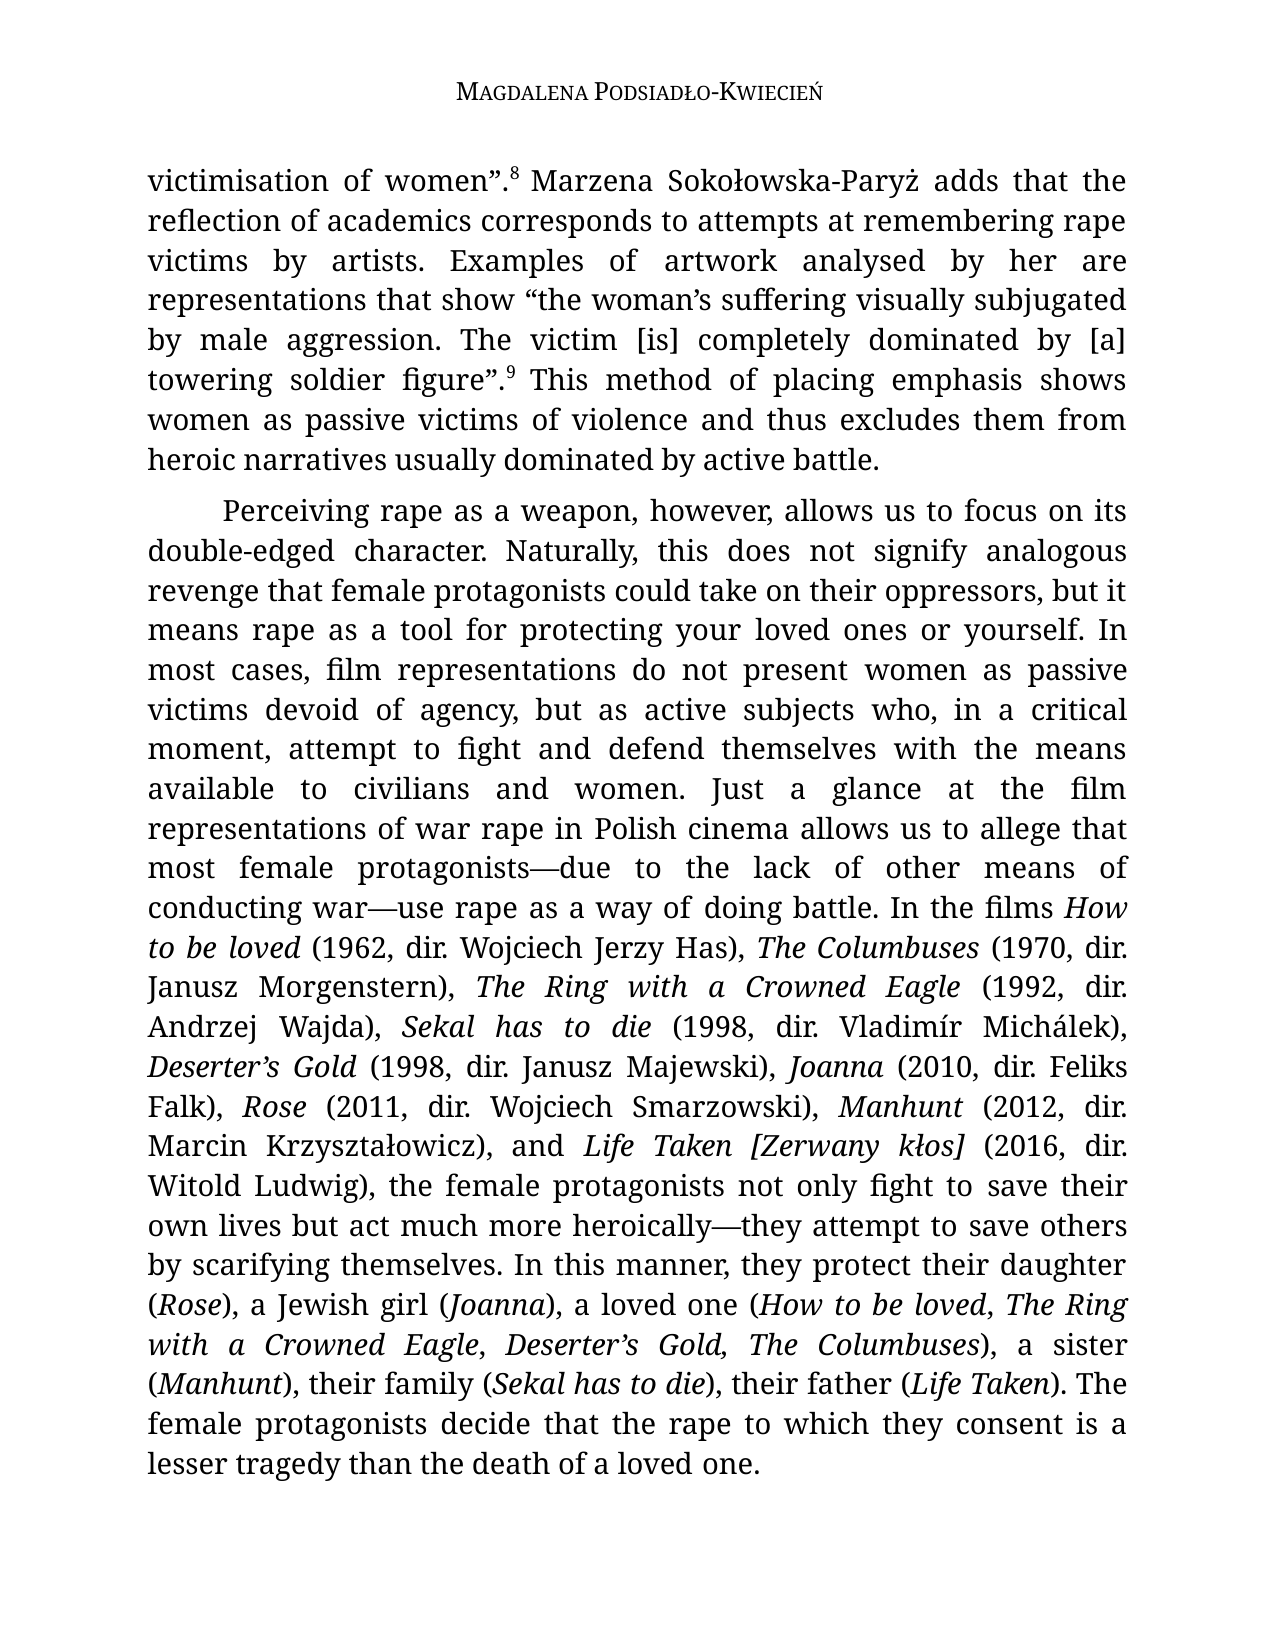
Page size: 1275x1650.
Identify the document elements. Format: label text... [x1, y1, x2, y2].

text MAGDALENA PODSIADŁO-KWIECIEŃ [456, 74, 1139, 108]
text victimisation of women”.8 Marzena Sokołowska-Paryż adds that the reflection of academics corresponds to attempts at remembering rape victims by artists. Examples of artwork analysed by her are representations that show “the woman’s suffering visually subjugated by male aggression. The victim [is] completely dominated by [a] towering soldier figure”.9 This method of placing emphasis shows women as passive victims of violence and thus excludes them from heroic narratives usually dominated by active battle. [147, 160, 1127, 478]
text Perceiving rape as a weapon, however, allows us to focus on its double-edged character. Naturally, this does not signify analogous revenge that female protagonists could take on their oppressors, but it means rape as a tool for protecting your loved ones or yourself. In most cases, film representations do not present women as passive victims devoid of agency, but as active subjects who, in a critical moment, attempt to fight and defend themselves with the means available to civilians and women. Just a glance at the film representations of war rape in Polish cinema allows us to allege that most female protagonists—due to the lack of other means of conducting war—use rape as a way of doing battle. In the films How to be loved (1962, dir. Wojciech Jerzy Has), The Columbuses (1970, dir. Janusz Morgenstern), The Ring with a Crowned Eagle (1992, dir. Andrzej Wajda), Sekal has to die (1998, dir. Vladimír Michálek), Deserter’s Gold (1998, dir. Janusz Majewski), Joanna (2010, dir. Feliks Falk), Rose (2011, dir. Wojciech Smarzowski), Manhunt (2012, dir. Marcin Krzyształowicz), and Life Taken [Zerwany kłos] (2016, dir. Witold Ludwig), the female protagonists not only fight to save their own lives but act much more heroically—they attempt to save others by scarifying themselves. In this manner, they protect their daughter (Rose), a Jewish girl (Joanna), a loved one (How to be loved, The Ring with a Crowned Eagle, Deserter’s Gold, The Columbuses), a sister (Manhunt), their family (Sekal has to die), their father (Life Taken). The female protagonists decide that the rape to which they consent is a lesser tragedy than the death of a loved one. [147, 491, 1128, 1483]
